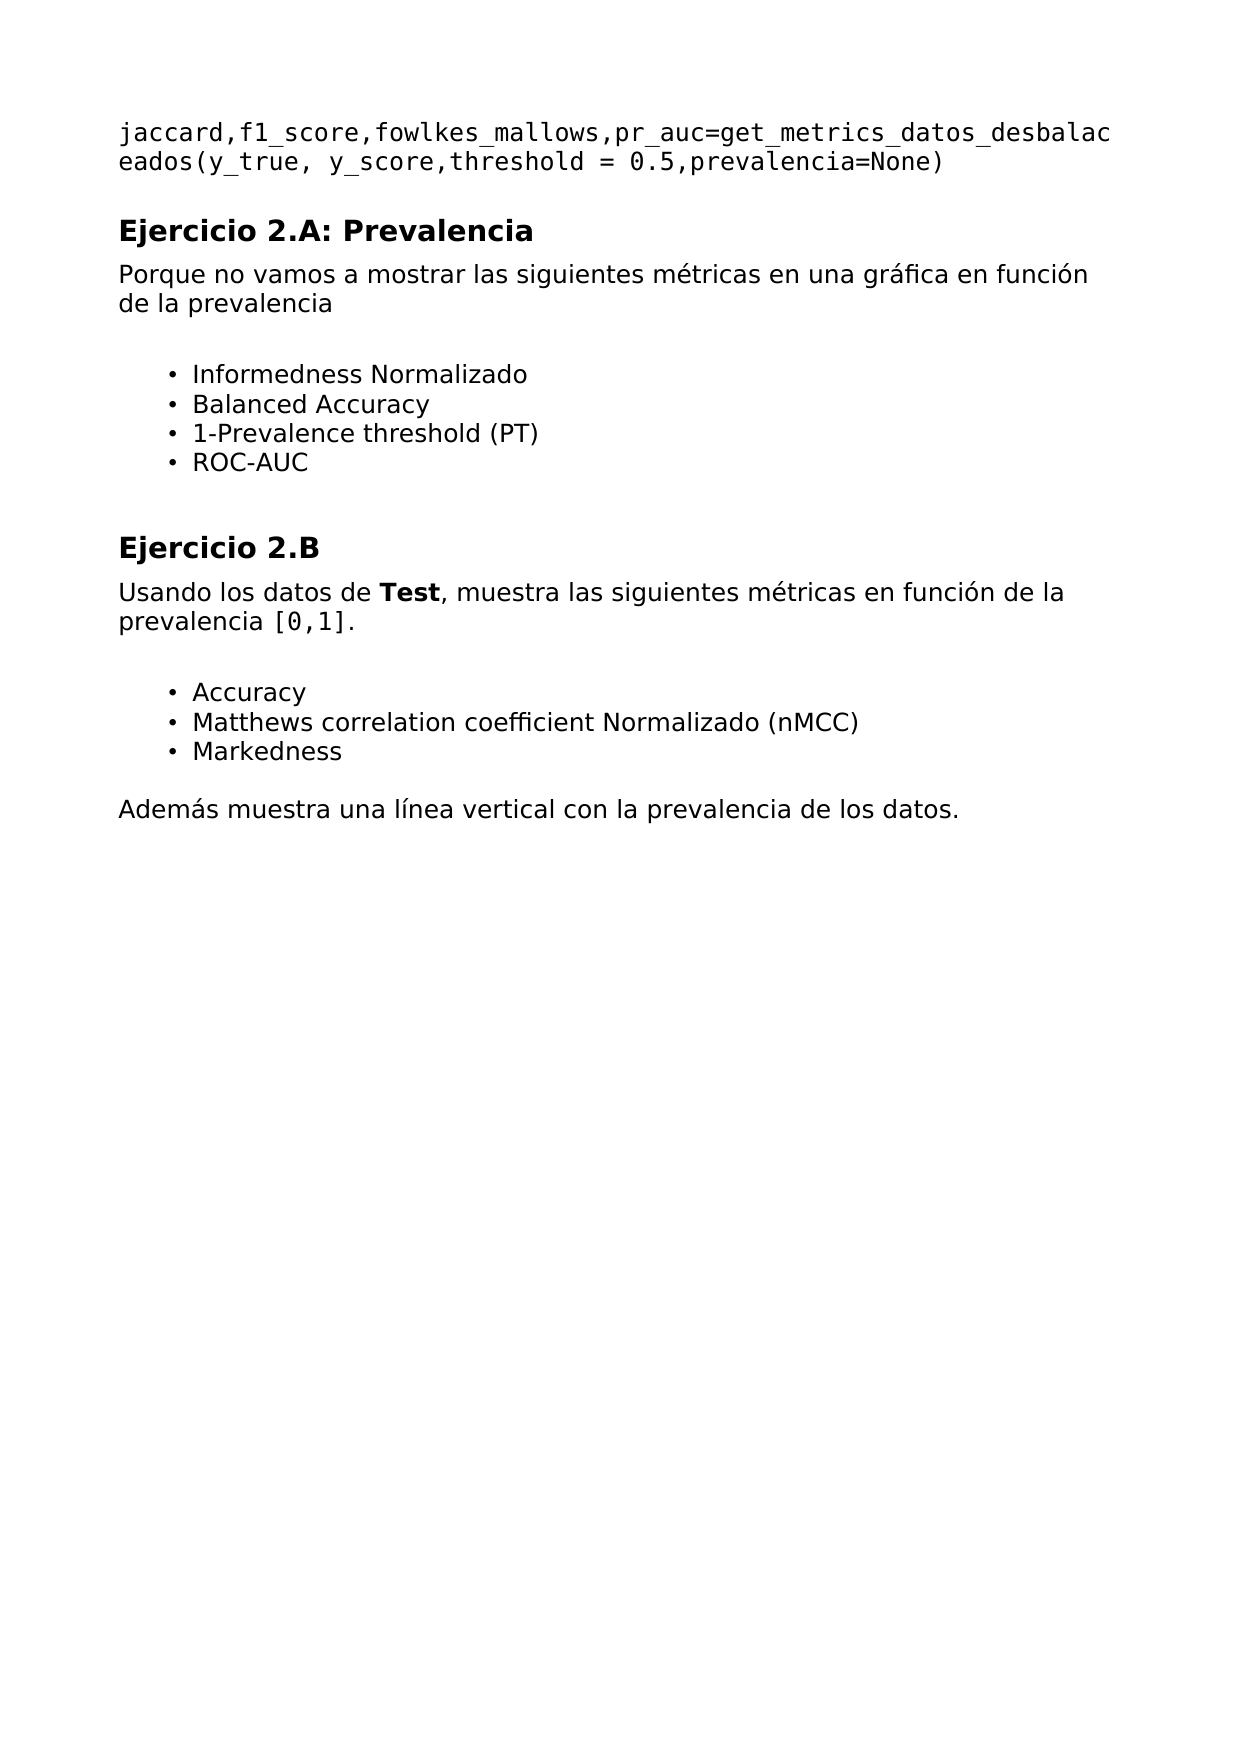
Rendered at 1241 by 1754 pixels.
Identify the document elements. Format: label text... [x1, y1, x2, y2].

list Informedness Normalizado [177, 361, 1122, 390]
list Matthews correlation coefficient Normalizado (nMCC) [177, 708, 1122, 737]
subtitle Ejercicio 2.A: Prevalencia [118, 214, 1122, 248]
text Además muestra una línea vertical con la prevalencia de los datos. [118, 796, 1122, 825]
list Markedness [177, 737, 1122, 766]
list 1-Prevalence threshold (PT) [177, 419, 1122, 448]
list Accuracy [177, 679, 1122, 708]
text Usando los datos de Test, muestra las siguientes métricas en función de la prevalencia [0,1]. [118, 578, 1122, 637]
subtitle Ejercicio 2.B [118, 532, 1122, 566]
list ROC-AUC [177, 448, 1122, 477]
text jaccard,f1_score,fowlkes_mallows,pr_auc=get_metrics_datos_desbalaceados(y_true, y_score,threshold = 0.5,prevalencia=None) [118, 118, 1122, 176]
text Porque no vamos a mostrar las siguientes métricas en una gráfica en función de la prevalencia [118, 260, 1122, 319]
list Balanced Accuracy [177, 390, 1122, 419]
